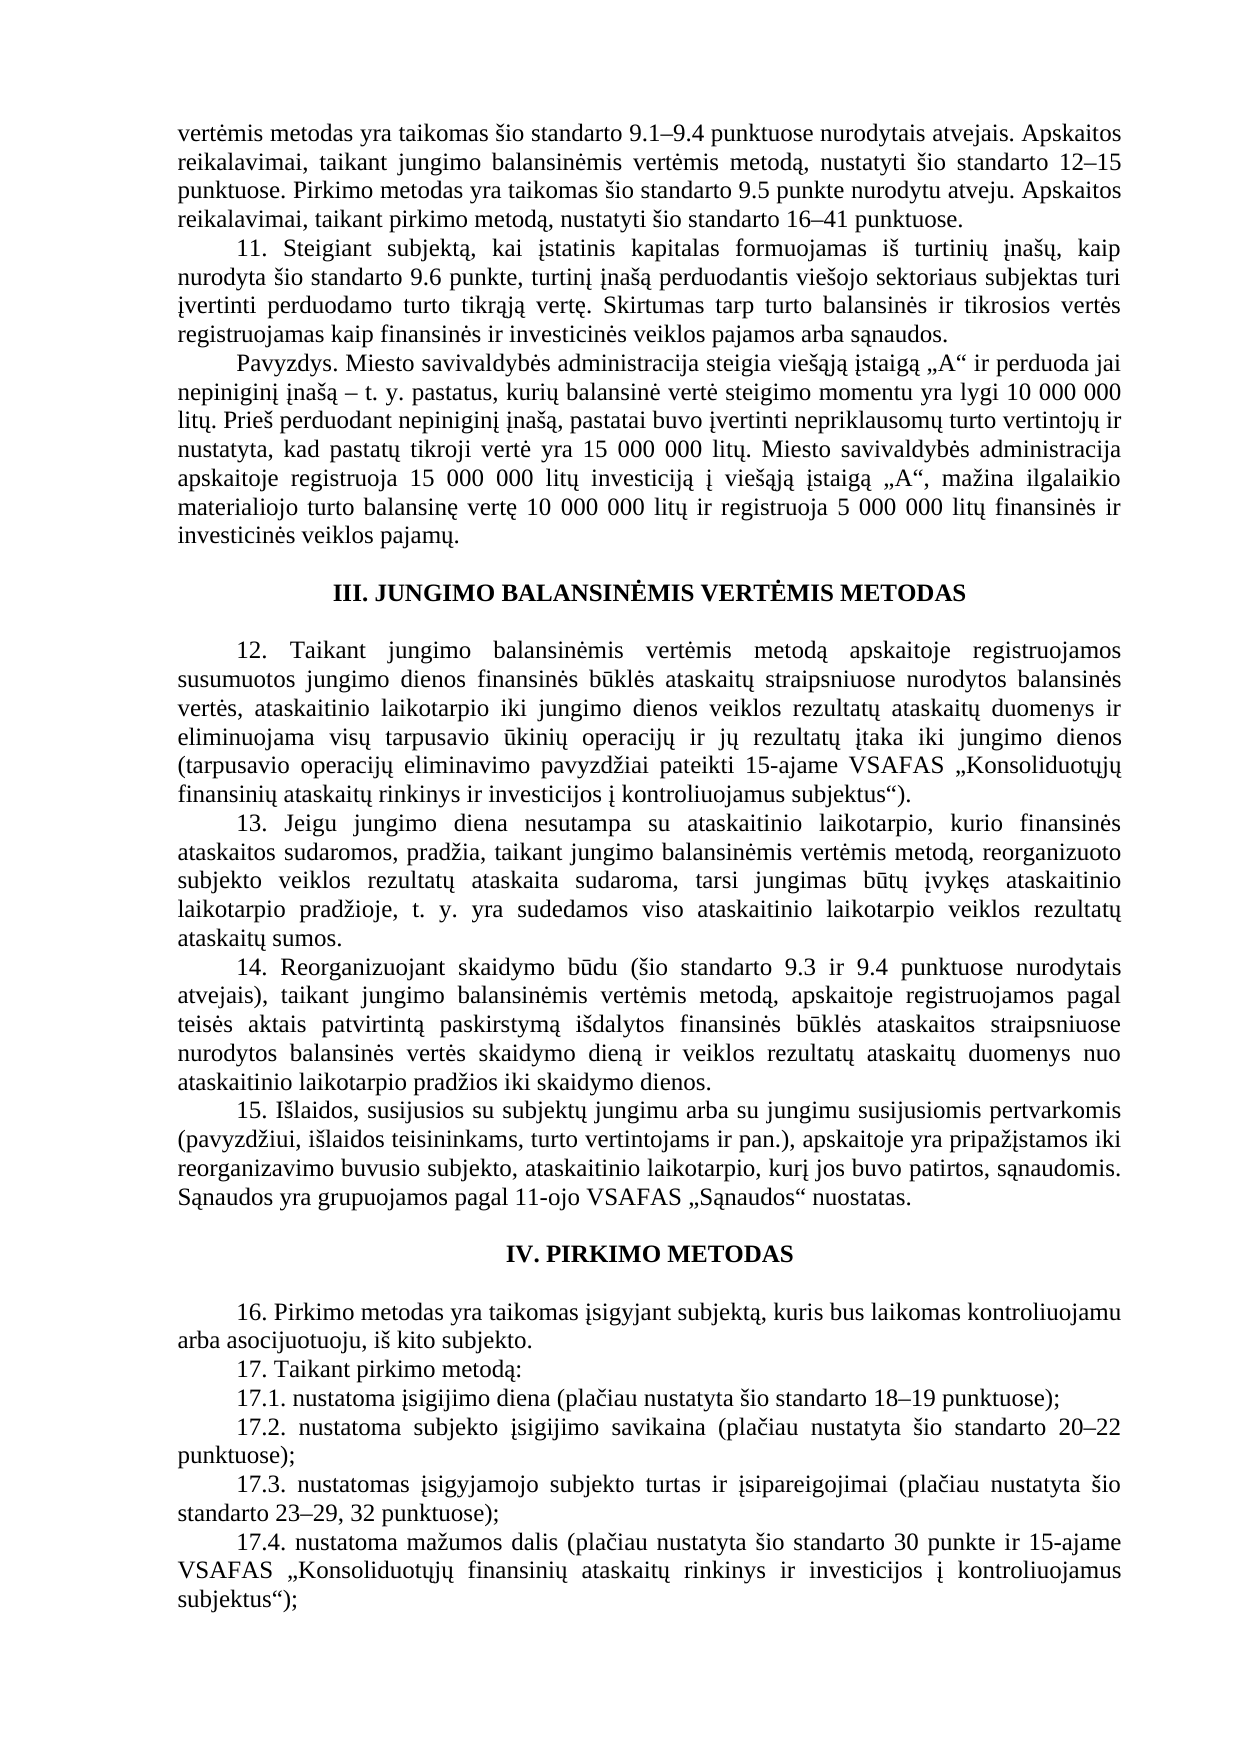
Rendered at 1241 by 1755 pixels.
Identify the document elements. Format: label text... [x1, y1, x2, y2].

text 17.3. nustatomas įsigyjamojo subjekto turtas ir įsipareigojimai (plačiau nustatyta šio standarto 23–29, 32 punktuose); [177, 1469, 1122, 1527]
text 12. Taikant jungimo balansinėmis vertėmis metodą apskaitoje registruojamos susumuotos jungimo dienos finansinės būklės ataskaitų straipsniuose nurodytos balansinės vertės, ataskaitinio laikotarpio iki jungimo dienos veiklos rezultatų ataskaitų duomenys ir eliminuojama visų tarpusavio ūkinių operacijų ir jų rezultatų įtaka iki jungimo dienos (tarpusavio operacijų eliminavimo pavyzdžiai pateikti 15-ajame VSAFAS „Konsoliduotųjų finansinių ataskaitų rinkinys ir investicijos į kontroliuojamus subjektus“). [177, 636, 1122, 808]
text 13. Jeigu jungimo diena nesutampa su ataskaitinio laikotarpio, kurio finansinės ataskaitos sudaromos, pradžia, taikant jungimo balansinėmis vertėmis metodą, reorganizuoto subjekto veiklos rezultatų ataskaita sudaroma, tarsi jungimas būtų įvykęs ataskaitinio laikotarpio pradžioje, t. y. yra sudedamos viso ataskaitinio laikotarpio veiklos rezultatų ataskaitų sumos. [177, 808, 1122, 952]
text IV. PIRKIMO METODAS [177, 1239, 1122, 1268]
text 11. Steigiant subjektą, kai įstatinis kapitalas formuojamas iš turtinių įnašų, kaip nurodyta šio standarto 9.6 punkte, turtinį įnašą perduodantis viešojo sektoriaus subjektas turi įvertinti perduodamo turto tikrąją vertę. Skirtumas tarp turto balansinės ir tikrosios vertės registruojamas kaip finansinės ir investicinės veiklos pajamos arba sąnaudos. [177, 233, 1122, 348]
text 17.1. nustatoma įsigijimo diena (plačiau nustatyta šio standarto 18–19 punktuose); [177, 1383, 1122, 1412]
text 16. Pirkimo metodas yra taikomas įsigyjant subjektą, kuris bus laikomas kontroliuojamu arba asocijuotuoju, iš kito subjekto. [177, 1297, 1122, 1354]
text 17. Taikant pirkimo metodą: [177, 1354, 1122, 1383]
text Pavyzdys. Miesto savivaldybės administracija steigia viešąją įstaigą „A“ ir perduoda jai nepiniginį įnašą – t. y. pastatus, kurių balansinė vertė steigimo momentu yra lygi 10 000 000 litų. Prieš perduodant nepiniginį įnašą, pastatai buvo įvertinti nepriklausomų turto vertintojų ir nustatyta, kad pastatų tikroji vertė yra 15 000 000 litų. Miesto savivaldybės administracija apskaitoje registruoja 15 000 000 litų investiciją į viešąją įstaigą „A“, mažina ilgalaikio materialiojo turto balansinę vertę 10 000 000 litų ir registruoja 5 000 000 litų finansinės ir investicinės veiklos pajamų. [177, 348, 1122, 549]
text 17.2. nustatoma subjekto įsigijimo savikaina (plačiau nustatyta šio standarto 20–22 punktuose); [177, 1412, 1122, 1469]
text vertėmis metodas yra taikomas šio standarto 9.1–9.4 punktuose nurodytais atvejais. Apskaitos reikalavimai, taikant jungimo balansinėmis vertėmis metodą, nustatyti šio standarto 12–15 punktuose. Pirkimo metodas yra taikomas šio standarto 9.5 punkte nurodytu atveju. Apskaitos reikalavimai, taikant pirkimo metodą, nustatyti šio standarto 16–41 punktuose. [177, 118, 1122, 233]
text 14. Reorganizuojant skaidymo būdu (šio standarto 9.3 ir 9.4 punktuose nurodytais atvejais), taikant jungimo balansinėmis vertėmis metodą, apskaitoje registruojamos pagal teisės aktais patvirtintą paskirstymą išdalytos finansinės būklės ataskaitos straipsniuose nurodytos balansinės vertės skaidymo dieną ir veiklos rezultatų ataskaitų duomenys nuo ataskaitinio laikotarpio pradžios iki skaidymo dienos. [177, 952, 1122, 1096]
text 17.4. nustatoma mažumos dalis (plačiau nustatyta šio standarto 30 punkte ir 15-ajame VSAFAS „Konsoliduotųjų finansinių ataskaitų rinkinys ir investicijos į kontroliuojamus subjektus“); [177, 1527, 1122, 1613]
text 15. Išlaidos, susijusios su subjektų jungimu arba su jungimu susijusiomis pertvarkomis (pavyzdžiui, išlaidos teisininkams, turto vertintojams ir pan.), apskaitoje yra pripažįstamos iki reorganizavimo buvusio subjekto, ataskaitinio laikotarpio, kurį jos buvo patirtos, sąnaudomis. Sąnaudos yra grupuojamos pagal 11-ojo VSAFAS „Sąnaudos“ nuostatas. [177, 1096, 1122, 1211]
text III. JUNGIMO BALANSINĖMIS VERTĖMIS METODAS [177, 578, 1122, 607]
